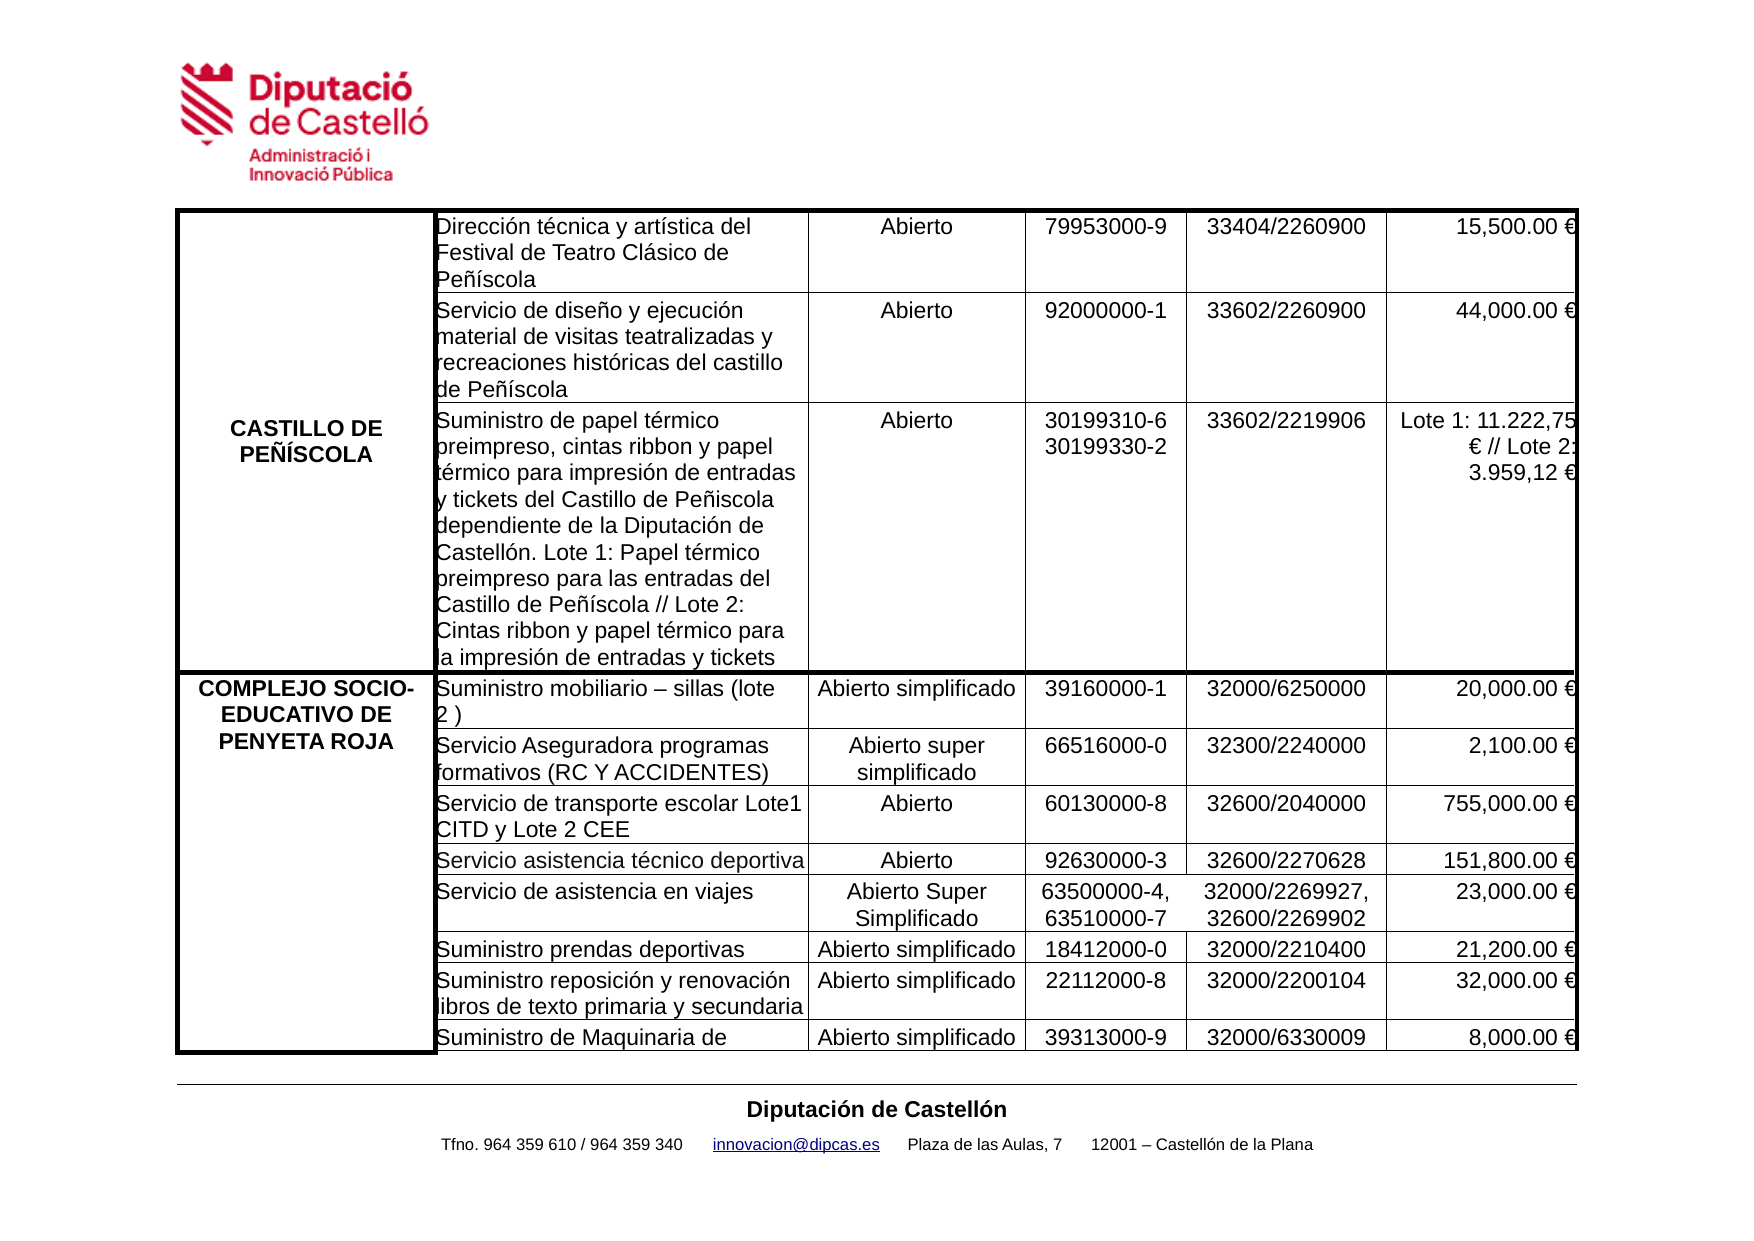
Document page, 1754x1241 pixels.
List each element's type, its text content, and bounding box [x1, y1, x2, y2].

table_cell 33602/2219906 [1187, 403, 1386, 670]
table_cell Abierto simplificado [809, 1020, 1025, 1050]
table_cell 755.000,00 € [1387, 785, 1575, 842]
table_cell 21.200,00 € [1387, 931, 1575, 962]
table_cell CASTILLO DE PEÑÍSCOLA [180, 213, 433, 670]
table_cell Suministro prendas deportivas [438, 932, 808, 962]
table_cell 66516000-0 [1026, 729, 1186, 785]
table_cell Abierto simplificado [809, 932, 1025, 962]
table_cell 33404/2260900 [1187, 213, 1386, 292]
table_cell Suministro mobiliario – sillas (lote 2 ) [438, 675, 808, 728]
table_cell Servicio Aseguradora programas formativos (RC Y ACCIDENTES) [438, 729, 808, 785]
table_cell 23.000,00 € [1387, 874, 1575, 931]
table_cell Abierto Super Simplificado [809, 875, 1025, 931]
table_cell 2.100,00 € [1387, 728, 1575, 785]
table_cell Abierto simplificado [809, 675, 1025, 728]
table_cell Suministro reposición y renovación libros de texto primaria y secundaria [438, 963, 808, 1019]
table_cell 32600/2270628 [1187, 844, 1386, 873]
table_cell 32000/6330009 [1187, 1020, 1386, 1050]
table_cell 151.800,00 € [1387, 843, 1575, 873]
table_cell Suministro de Maquinaria de [438, 1020, 808, 1050]
table_cell 30199310-6 30199330-2 [1026, 403, 1186, 670]
table_cell Suministro de papel térmico preimpreso, cintas ribbon y papel térmico para impresión de entradas y tickets del Castillo de Peñiscola dependiente de la Diputación de Castellón. Lote 1: Papel térmico preimpreso para las entradas del Castillo de Peñíscola // Lote 2: Cintas ribbon y papel térmico para la impresión de entradas y tickets [438, 403, 808, 670]
table_cell Servicio asistencia técnico deportiva [438, 844, 808, 873]
table_cell Servicio de asistencia en viajes [438, 875, 808, 931]
table_cell COMPLEJO SOCIO-EDUCATIVO DE PENYETA ROJA [180, 675, 433, 1050]
table_cell 22112000-8 [1026, 963, 1186, 1019]
table_cell 63500000-4, 63510000-7 [1026, 875, 1186, 931]
table_cell 44.000,00 € [1387, 292, 1575, 402]
table_cell 92630000-3 [1026, 844, 1186, 873]
table_cell Dirección técnica y artística del Festival de Teatro Clásico de Peñíscola [438, 213, 808, 292]
table_cell 33602/2260900 [1187, 293, 1386, 402]
table_cell 39160000-1 [1026, 675, 1186, 728]
table_cell 32.000,00 € [1387, 962, 1575, 1019]
table_cell 18412000-0 [1026, 932, 1186, 962]
table_cell 32000/2269927, 32600/2269902 [1186, 875, 1386, 931]
table_cell 32000/2200104 [1187, 963, 1386, 1019]
table_cell 32000/2210400 [1187, 932, 1386, 962]
table_cell 8.000,00 € [1387, 1019, 1575, 1050]
picture [175, 54, 440, 195]
table_cell 15.500,00 € [1387, 213, 1575, 292]
table_cell Servicio de diseño y ejecución material de visitas teatralizadas y recreaciones históricas del castillo de Peñíscola [438, 293, 808, 402]
table_cell 32300/2240000 [1187, 729, 1386, 785]
table_cell 92000000-1 [1026, 293, 1186, 402]
table_cell Abierto simplificado [809, 963, 1025, 1019]
table_cell 32000/6250000 [1187, 675, 1386, 728]
table_cell Abierto [809, 213, 1025, 292]
table_cell 60130000-8 [1026, 786, 1186, 842]
table_cell Abierto [809, 293, 1025, 402]
table_cell Servicio de transporte escolar Lote1 CITD y Lote 2 CEE [438, 786, 808, 842]
table_cell 32600/2040000 [1187, 786, 1386, 842]
table_cell Abierto [809, 786, 1025, 842]
table_cell Abierto [809, 844, 1025, 873]
table_cell Abierto [809, 403, 1025, 670]
table_cell 79953000-9 [1026, 213, 1186, 292]
table_cell Lote 1: 11.222,75 € // Lote 2: 3.959,12 € [1387, 402, 1575, 670]
table_cell 20.000,00 € [1387, 670, 1575, 728]
table_cell Abierto super simplificado [809, 729, 1025, 785]
table_cell 39313000-9 [1026, 1020, 1186, 1050]
